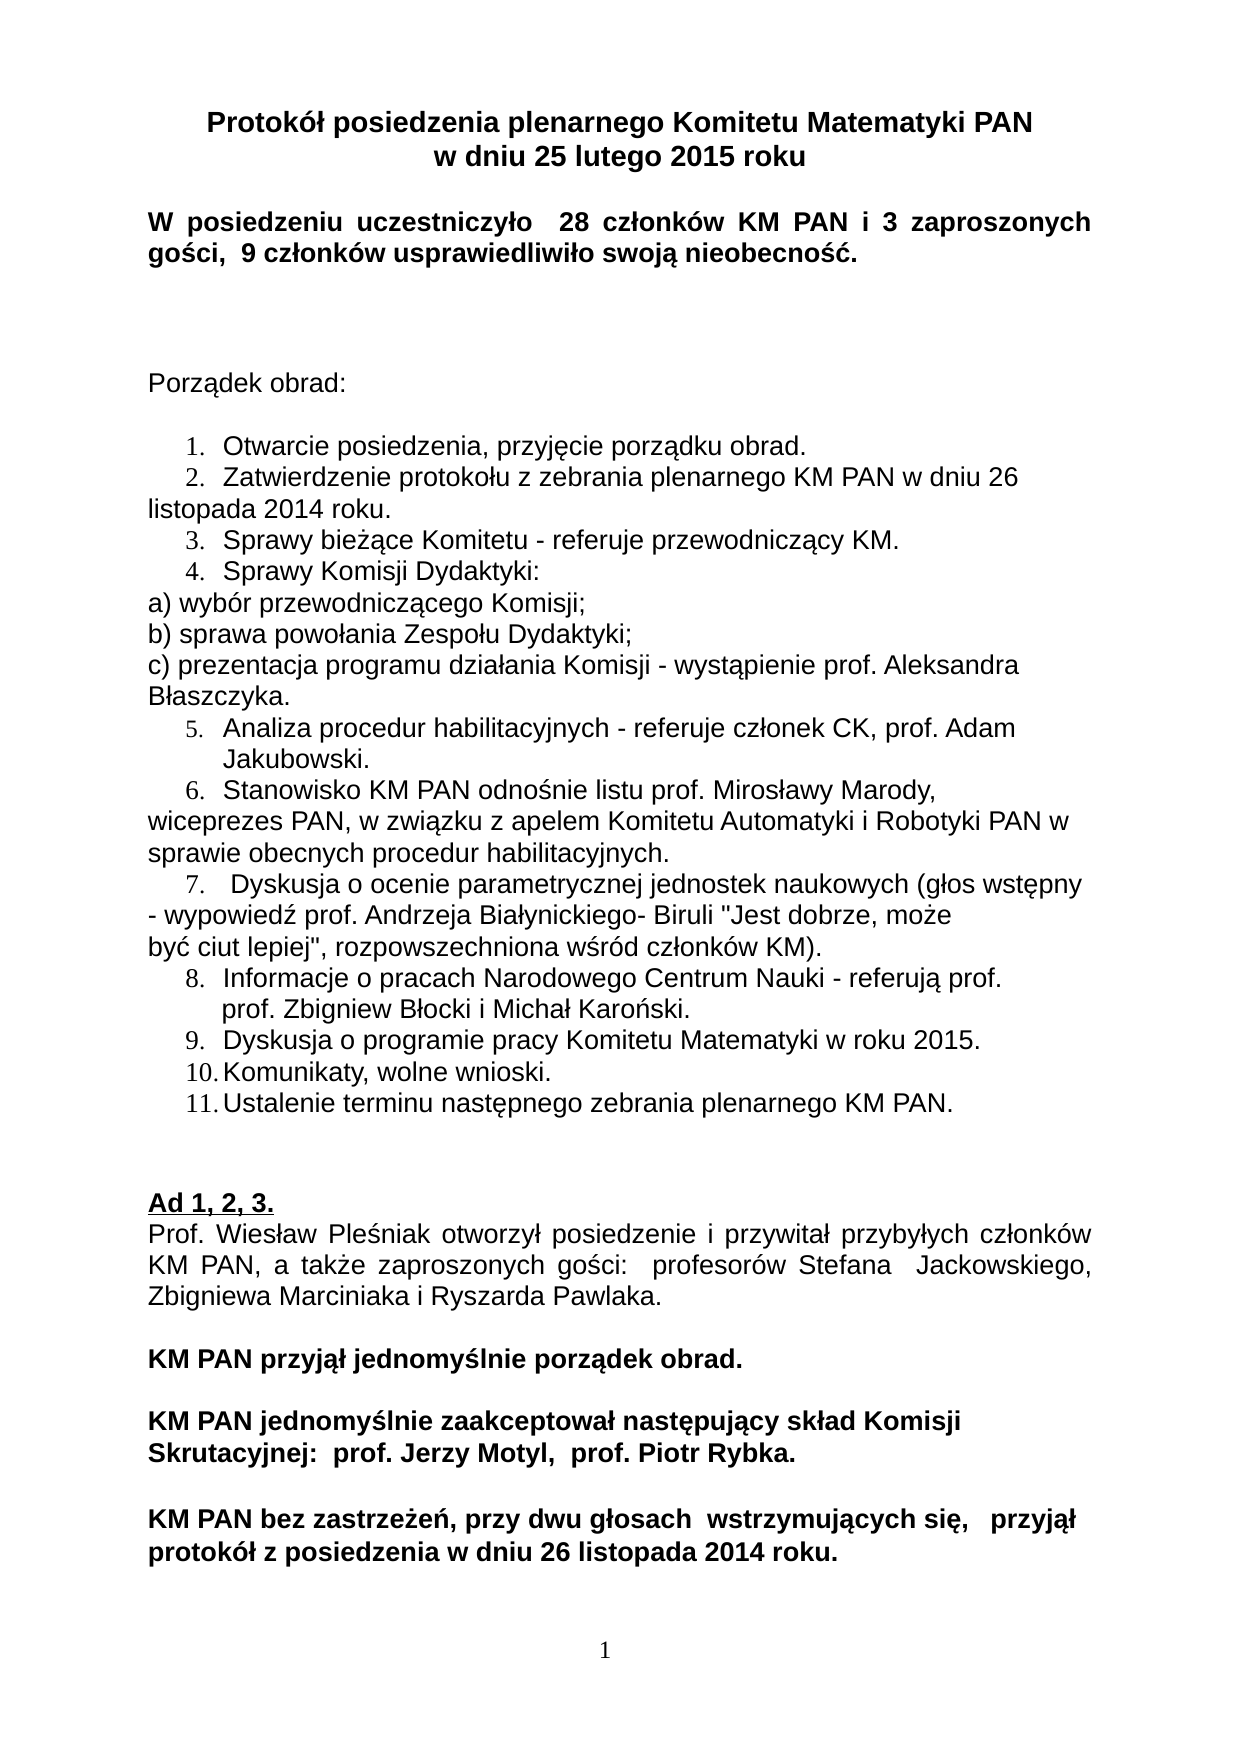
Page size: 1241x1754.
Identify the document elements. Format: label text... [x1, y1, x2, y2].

text KM PAN jednomyślnie zaakceptował następujący skład Komisji Skrutacyjnej: prof. Jerzy Motyl, prof. Piotr Rybka. [148, 1405, 1093, 1468]
text Porządek obrad: [148, 367, 1093, 399]
list Komunikaty, wolne wnioski. [185, 1056, 1093, 1087]
text c) prezentacja programu działania Komisji - wystąpienie prof. Aleksandra Błaszczyka. [148, 649, 1093, 712]
text Ad 1, 2, 3. [148, 1187, 1093, 1218]
text listopada 2014 roku. [148, 493, 1093, 524]
text w dniu 25 lutego 2015 roku [148, 138, 1093, 172]
list Analiza procedur habilitacyjnych - referuje członek CK, prof. Adam Jakubowski. [185, 712, 1093, 774]
list Stanowisko KM PAN odnośnie listu prof. Mirosławy Marody, [185, 774, 1093, 805]
text b) sprawa powołania Zespołu Dydaktyki; [148, 618, 1093, 649]
list Zatwierdzenie protokołu z zebrania plenarnego KM PAN w dniu 26 [185, 461, 1093, 493]
list Ustalenie terminu następnego zebrania plenarnego KM PAN. [185, 1087, 1093, 1118]
list Informacje o pracach Narodowego Centrum Nauki - referują prof. [185, 962, 1093, 993]
text W posiedzeniu uczestniczyło 28 członków KM PAN i 3 zaproszonych gości, 9 członków usprawiedliwiło swoją nieobecność. [148, 206, 1093, 268]
text - wypowiedź prof. Andrzeja Białynickiego- Biruli "Jest dobrze, może [148, 899, 1093, 931]
text KM PAN bez zastrzeżeń, przy dwu głosach wstrzymujących się, przyjął protokół z posiedzenia w dniu 26 listopada 2014 roku. [148, 1499, 1093, 1567]
text KM PAN przyjął jednomyślnie porządek obrad. [148, 1343, 1093, 1374]
text być ciut lepiej", rozpowszechniona wśród członków KM). [148, 931, 1093, 962]
text Protokół posiedzenia plenarnego Komitetu Matematyki PAN [148, 105, 1093, 138]
list Otwarcie posiedzenia, przyjęcie porządku obrad. [185, 430, 1093, 461]
list Sprawy Komisji Dydaktyki: [185, 555, 1093, 587]
list Dyskusja o programie pracy Komitetu Matematyki w roku 2015. [185, 1024, 1093, 1056]
list Dyskusja o ocenie parametrycznej jednostek naukowych (głos wstępny [185, 868, 1093, 899]
text Prof. Wiesław Pleśniak otworzył posiedzenie i przywitał przybyłych członków KM PAN, a także zaproszonych gości: profesorów Stefana Jackowskiego, Zbigniewa Marciniaka i Ryszarda Pawlaka. [148, 1218, 1093, 1312]
text a) wybór przewodniczącego Komisji; [148, 587, 1093, 618]
text wiceprezes PAN, w związku z apelem Komitetu Automatyki i Robotyki PAN w sprawie obecnych procedur habilitacyjnych. [148, 805, 1093, 868]
text prof. Zbigniew Błocki i Michał Karoński. [221, 993, 1093, 1024]
list Sprawy bieżące Komitetu - referuje przewodniczący KM. [185, 524, 1093, 555]
